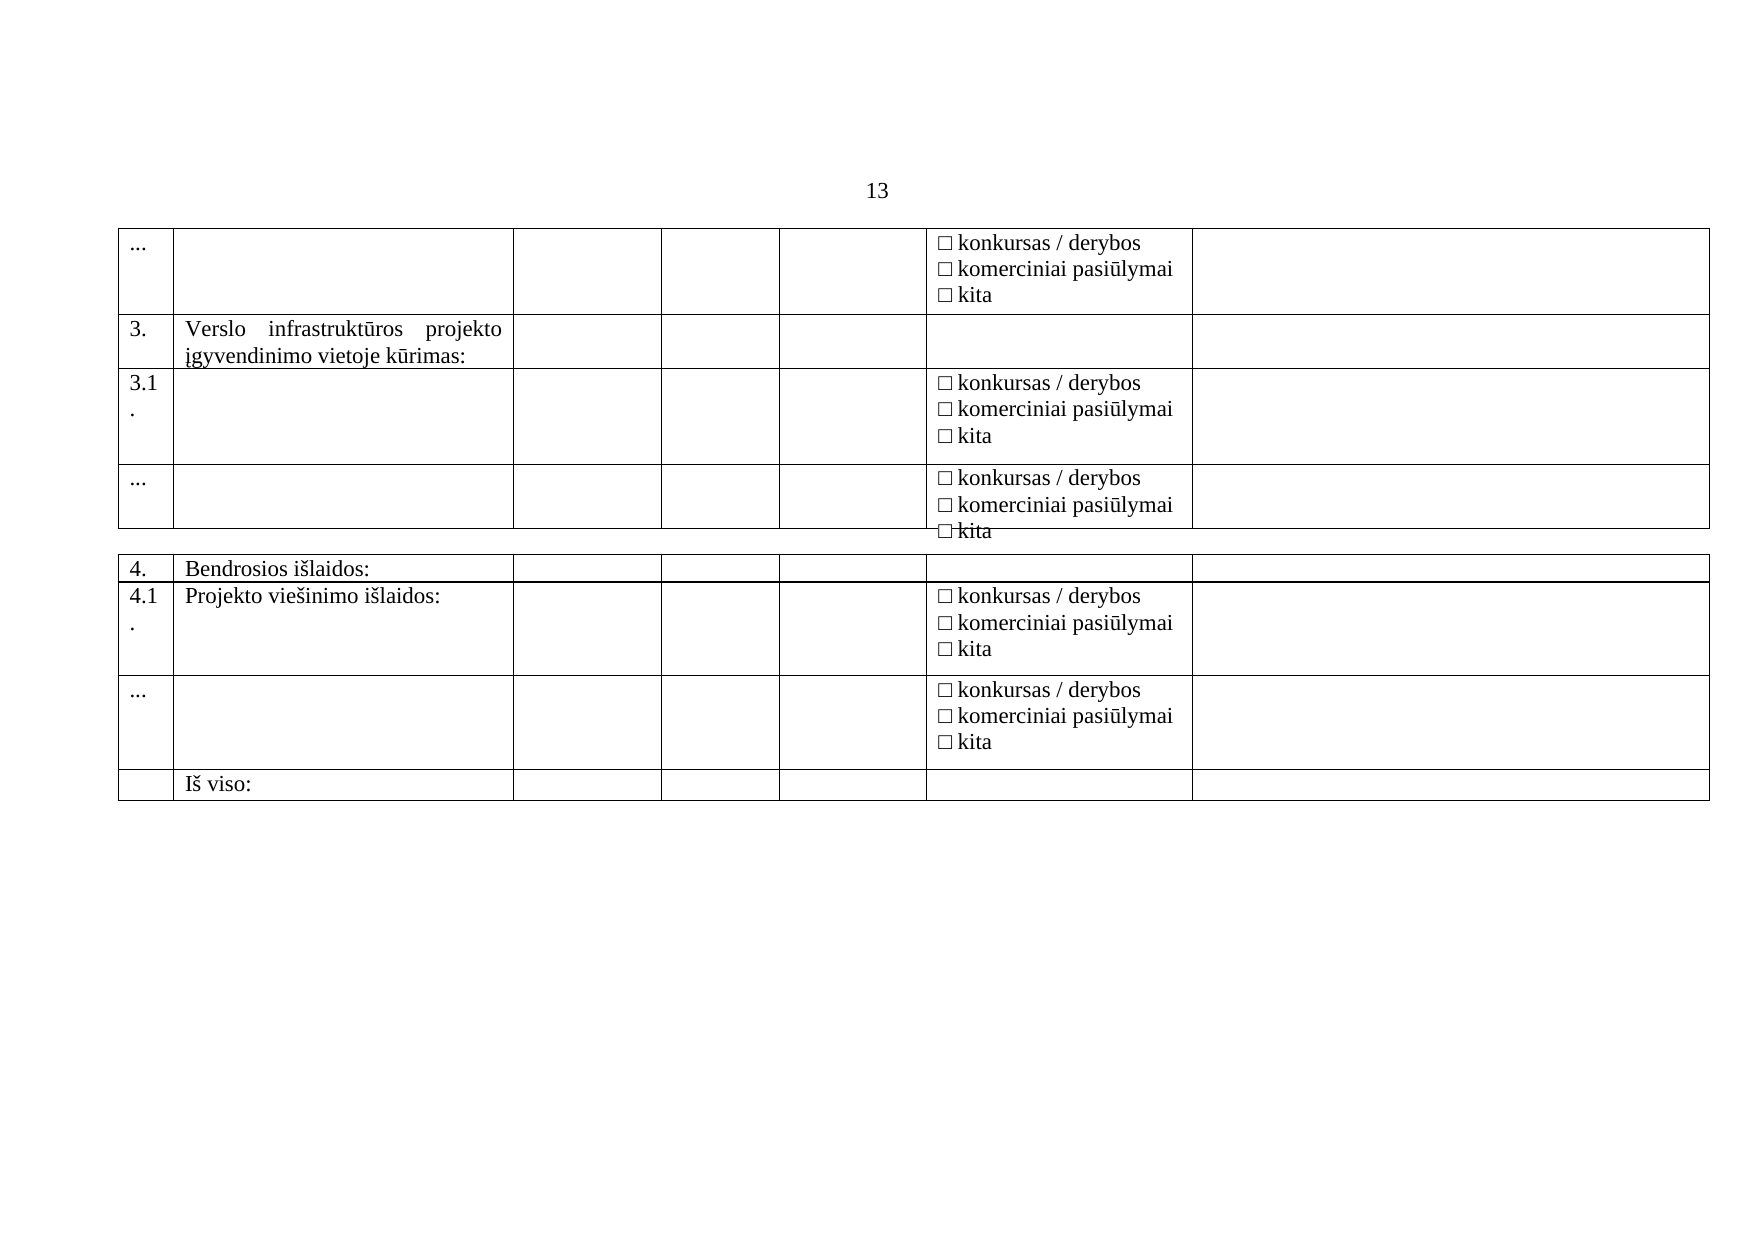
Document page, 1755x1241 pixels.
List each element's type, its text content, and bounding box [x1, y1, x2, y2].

table_cell [1193, 229, 1709, 314]
table_cell [174, 369, 513, 463]
table_cell [1193, 583, 1709, 674]
table_cell [780, 676, 926, 768]
table_cell [662, 676, 779, 768]
table_cell [662, 770, 779, 800]
table_cell [927, 315, 1192, 368]
table_cell [927, 555, 1192, 581]
table_cell [514, 770, 661, 800]
table_cell [1193, 555, 1709, 581]
table_cell □ konkursas / derybos □ komerciniai pasiūlymai □ kita [927, 229, 1192, 314]
table_cell Bendrosios išlaidos: [174, 555, 513, 581]
table_cell [780, 315, 926, 368]
table_cell [1193, 315, 1709, 368]
table_cell [1193, 770, 1709, 800]
table_cell [514, 465, 661, 528]
table_cell [780, 369, 926, 463]
table_cell □ konkursas / derybos □ komerciniai pasiūlymai □ kita [927, 676, 1192, 768]
table_cell [174, 676, 513, 768]
table_cell [1193, 465, 1709, 528]
table_cell □ konkursas / derybos □ komerciniai pasiūlymai □ kita [927, 583, 1192, 674]
table_cell [514, 369, 661, 463]
table_cell [780, 465, 926, 528]
table_cell [514, 315, 661, 368]
table_cell [1193, 369, 1709, 463]
table_cell [662, 369, 779, 463]
table_cell [662, 315, 779, 368]
table_cell [514, 229, 661, 314]
table_cell [780, 583, 926, 674]
table_cell 4. [119, 555, 173, 581]
table_cell [662, 583, 779, 674]
table_cell 3. [119, 315, 173, 368]
table_cell [662, 465, 779, 528]
table_cell ... [119, 229, 173, 314]
table_cell Iš viso: [174, 770, 513, 800]
table_cell [662, 555, 779, 581]
table_cell [174, 229, 513, 314]
table_cell □ konkursas / derybos □ komerciniai pasiūlymai □ kita [927, 369, 1192, 463]
table_cell [1193, 676, 1709, 768]
table_cell 3.1. [119, 369, 173, 463]
table_cell Projekto viešinimo išlaidos: [174, 583, 513, 674]
table_cell [780, 229, 926, 314]
table_cell [662, 229, 779, 314]
table_cell Verslo infrastruktūros projekto įgyvendinimo vietoje kūrimas: [174, 315, 513, 368]
table_cell [119, 770, 173, 800]
table_cell [780, 555, 926, 581]
table_cell 4.1. [119, 583, 173, 674]
table_cell [514, 676, 661, 768]
table_cell [927, 770, 1192, 800]
table_cell [514, 583, 661, 674]
table_cell [514, 555, 661, 581]
table_cell [174, 465, 513, 528]
table_cell [780, 770, 926, 800]
table_cell ... [119, 465, 173, 528]
table_cell □ konkursas / derybos □ komerciniai pasiūlymai □ kita [927, 465, 1192, 528]
table_cell ... [119, 676, 173, 768]
